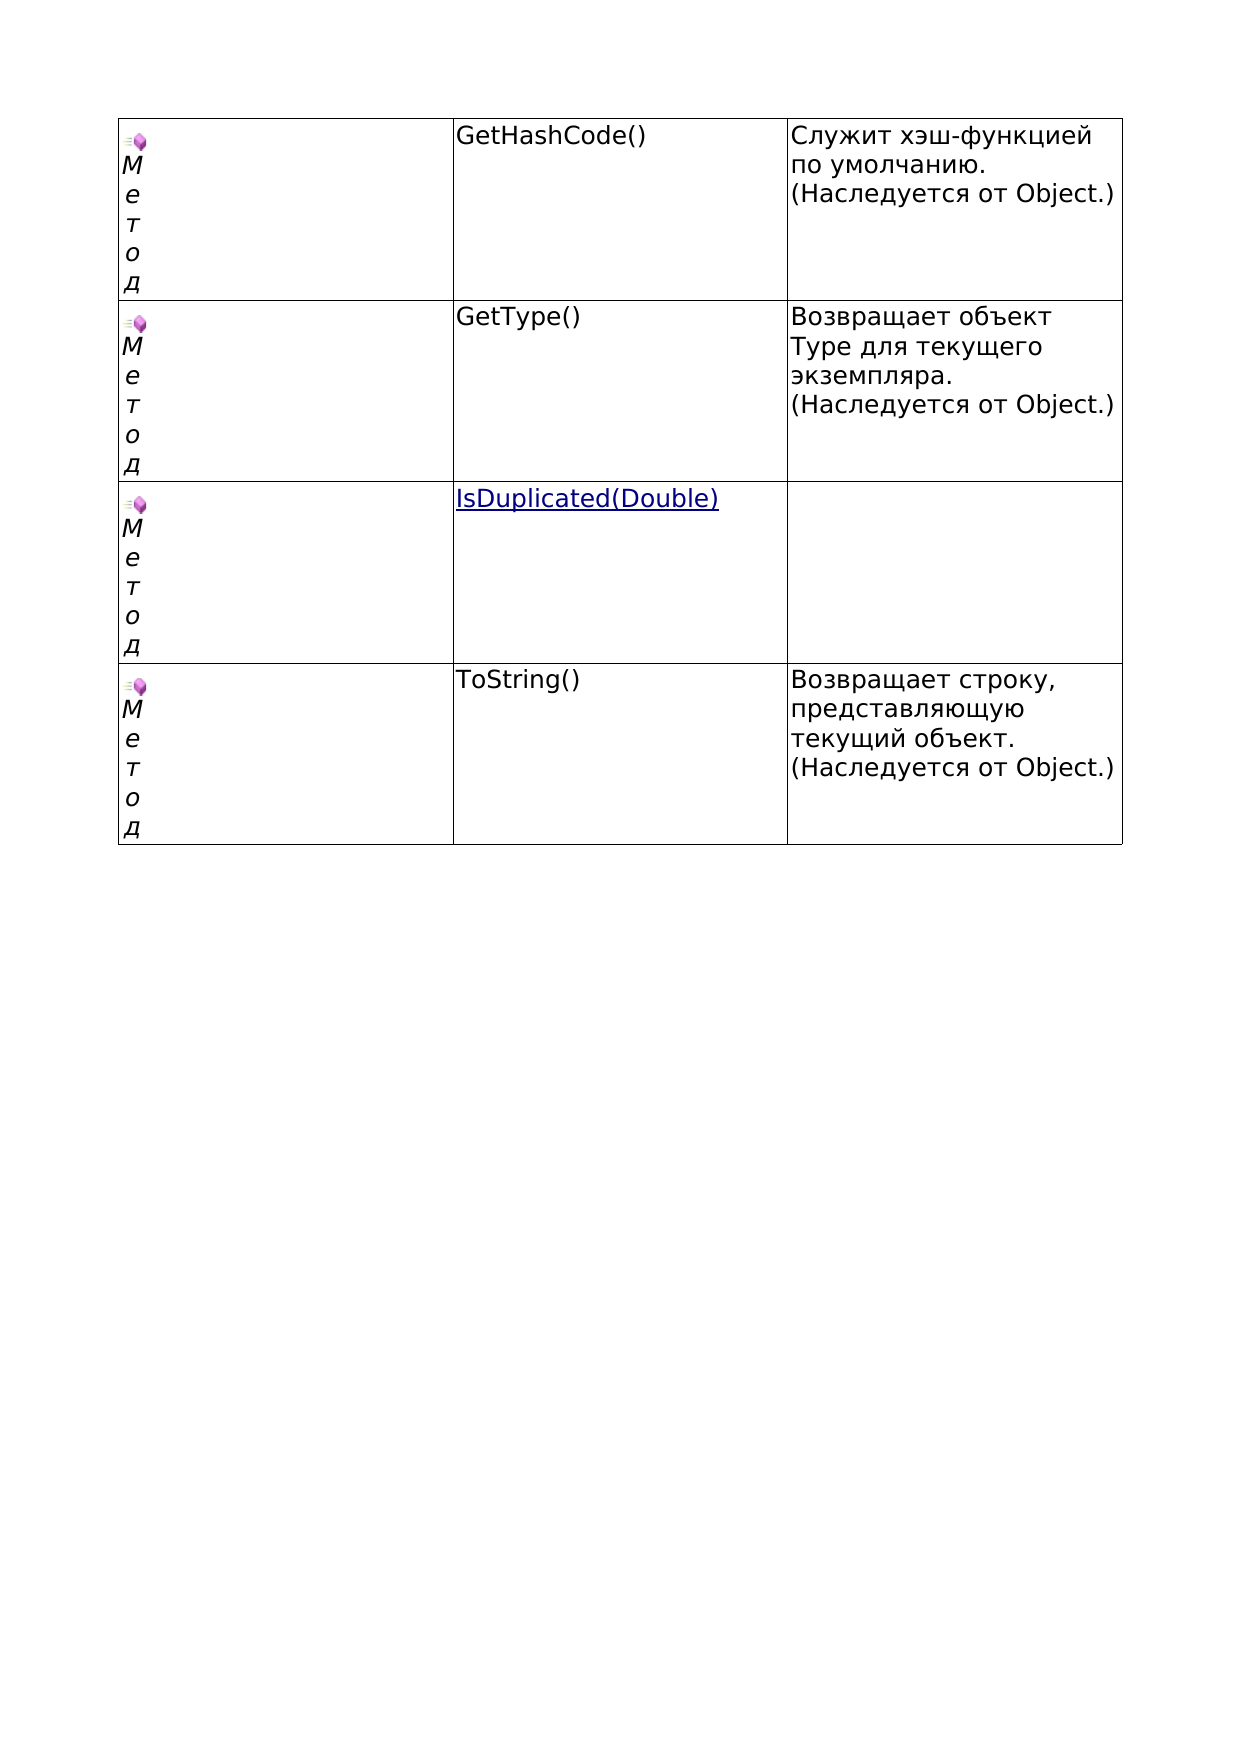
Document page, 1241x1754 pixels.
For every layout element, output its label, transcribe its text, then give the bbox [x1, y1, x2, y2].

table_cell Возвращает строку, представляющую текущий объект. (Наследуется от Object.) [788, 664, 1122, 844]
table_cell [119, 119, 453, 299]
table_cell ToString() [454, 664, 787, 844]
table_cell IsDuplicated(Double) [454, 482, 787, 662]
picture [121, 678, 147, 696]
table_cell GetType() [454, 301, 787, 481]
table_cell Возвращает объект Type для текущего экземпляра. (Наследуется от Object.) [788, 301, 1122, 481]
table_cell [119, 664, 453, 844]
table_cell Служит хэш-функцией по умолчанию. (Наследуется от Object.) [788, 119, 1122, 299]
picture [121, 315, 147, 333]
picture [121, 133, 147, 151]
table_cell [788, 482, 1122, 662]
table_cell [119, 482, 453, 662]
table_cell [119, 301, 453, 481]
table_cell GetHashCode() [454, 119, 787, 299]
picture [121, 496, 147, 514]
